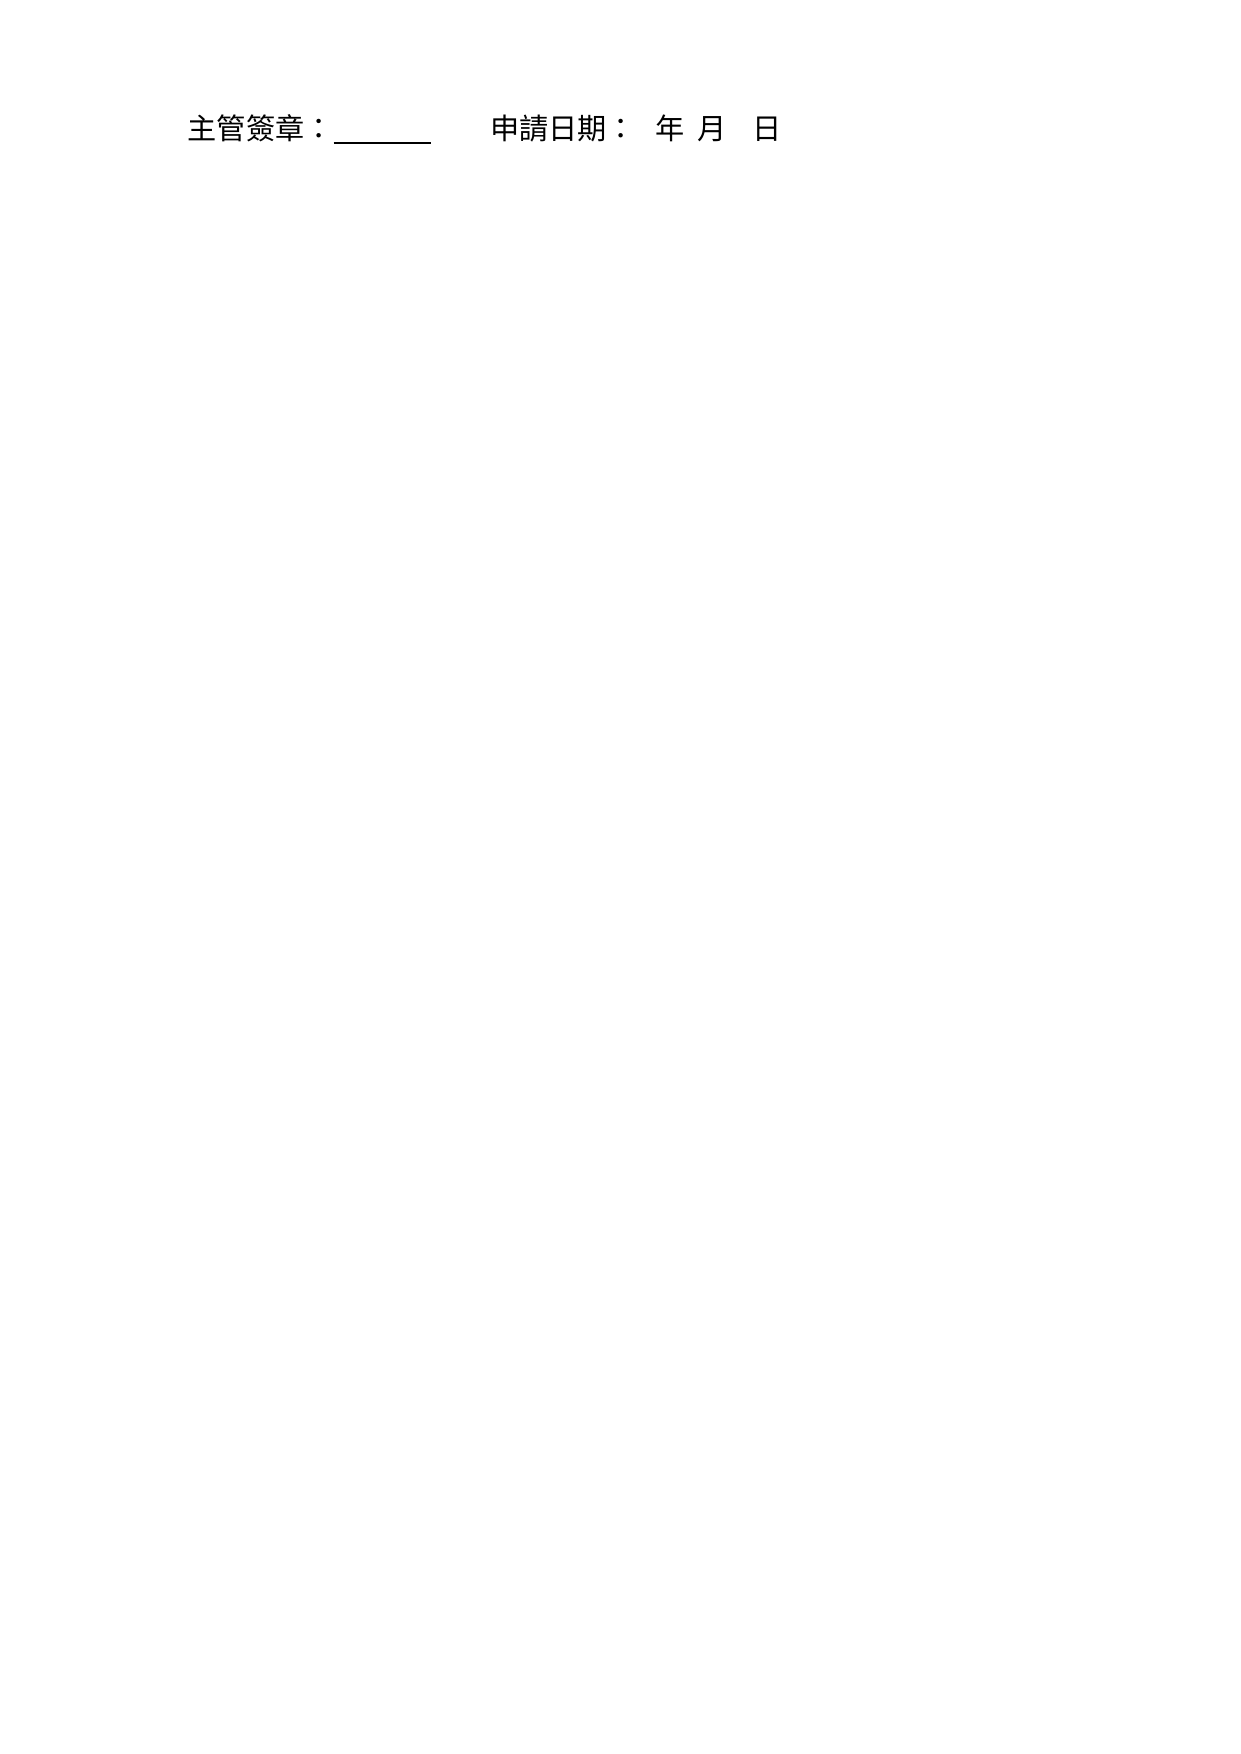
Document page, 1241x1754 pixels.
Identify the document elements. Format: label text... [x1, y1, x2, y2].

text 主管簽章： 申請日期： 年 月 日 [187, 89, 1053, 164]
